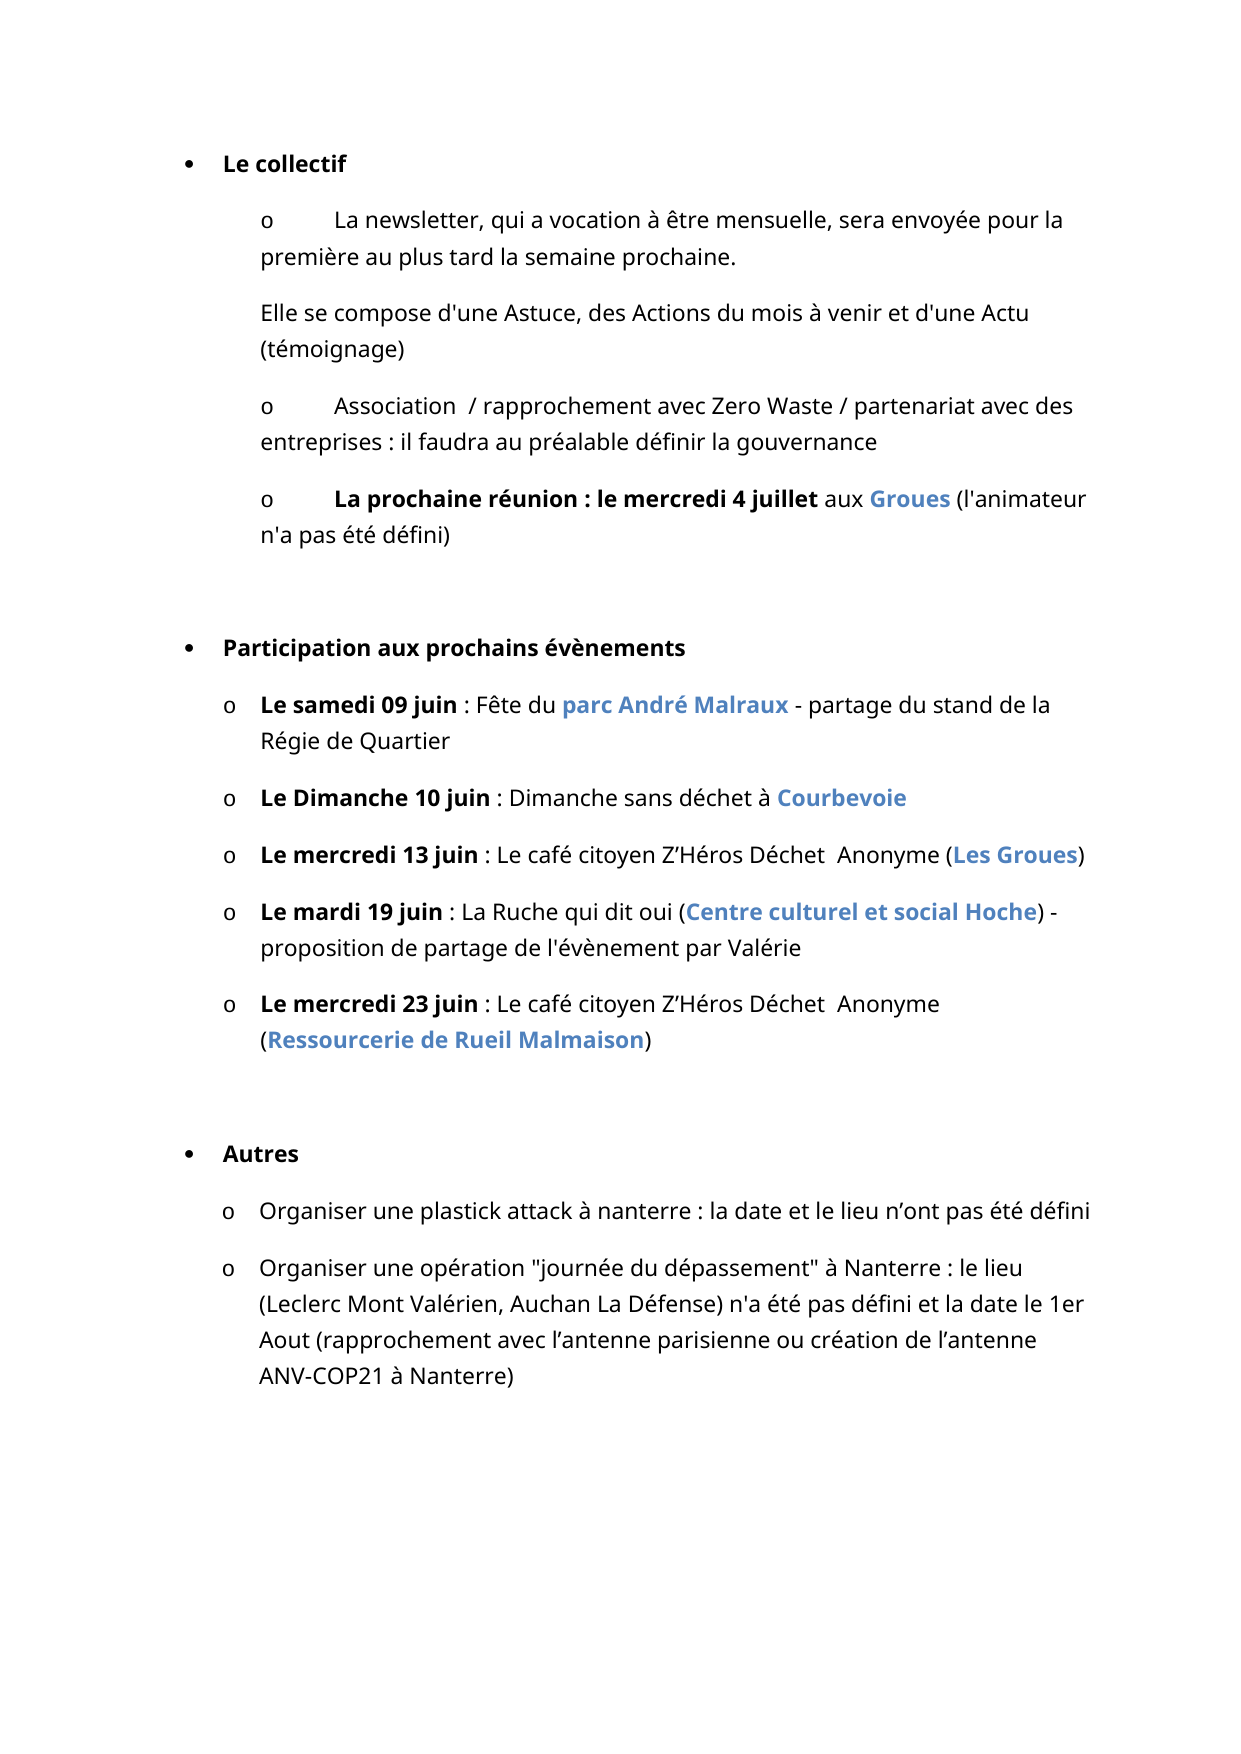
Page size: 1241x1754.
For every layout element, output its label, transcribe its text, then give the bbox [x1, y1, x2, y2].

list La newsletter, qui a vocation à être mensuelle, sera envoyée pour la première au plus tard la semaine prochaine. [260, 204, 1093, 272]
list Le mercredi 13 juin : Le café citoyen Z’Héros Déchet Anonyme (Les Groues) [223, 839, 1093, 870]
list Elle se compose d'une Astuce, des Actions du mois à venir et d'une Actu (témoignage) [260, 297, 1093, 364]
list Association / rapprochement avec Zero Waste / partenariat avec des entreprises : il faudra au préalable définir la gouvernance [260, 390, 1093, 457]
list Le samedi 09 juin : Fête du parc André Malraux - partage du stand de la Régie de Quartier [223, 689, 1093, 756]
list Autres [185, 1138, 1093, 1169]
list Le collectif [185, 148, 1093, 179]
list Le Dimanche 10 juin : Dimanche sans déchet à Courbevoie [223, 782, 1093, 813]
list Participation aux prochains évènements [185, 632, 1093, 663]
list Organiser une plastick attack à nanterre : la date et le lieu n’ont pas été défini [221, 1195, 1093, 1226]
list La prochaine réunion : le mercredi 4 juillet aux Groues (l'animateur n'a pas été défini) [260, 483, 1093, 550]
list Le mercredi 23 juin : Le café citoyen Z’Héros Déchet Anonyme (Ressourcerie de Rueil Malmaison) [223, 988, 1093, 1056]
list Organiser une opération "journée du dépassement" à Nanterre : le lieu (Leclerc Mont Valérien, Auchan La Défense) n'a été pas défini et la date le 1er Aout (rapprochement avec l’antenne parisienne ou création de l’antenne ANV-COP21 à Nanterre) [221, 1252, 1093, 1391]
list Le mardi 19 juin : La Ruche qui dit oui (Centre culturel et social Hoche) - proposition de partage de l'évènement par Valérie [223, 896, 1093, 963]
